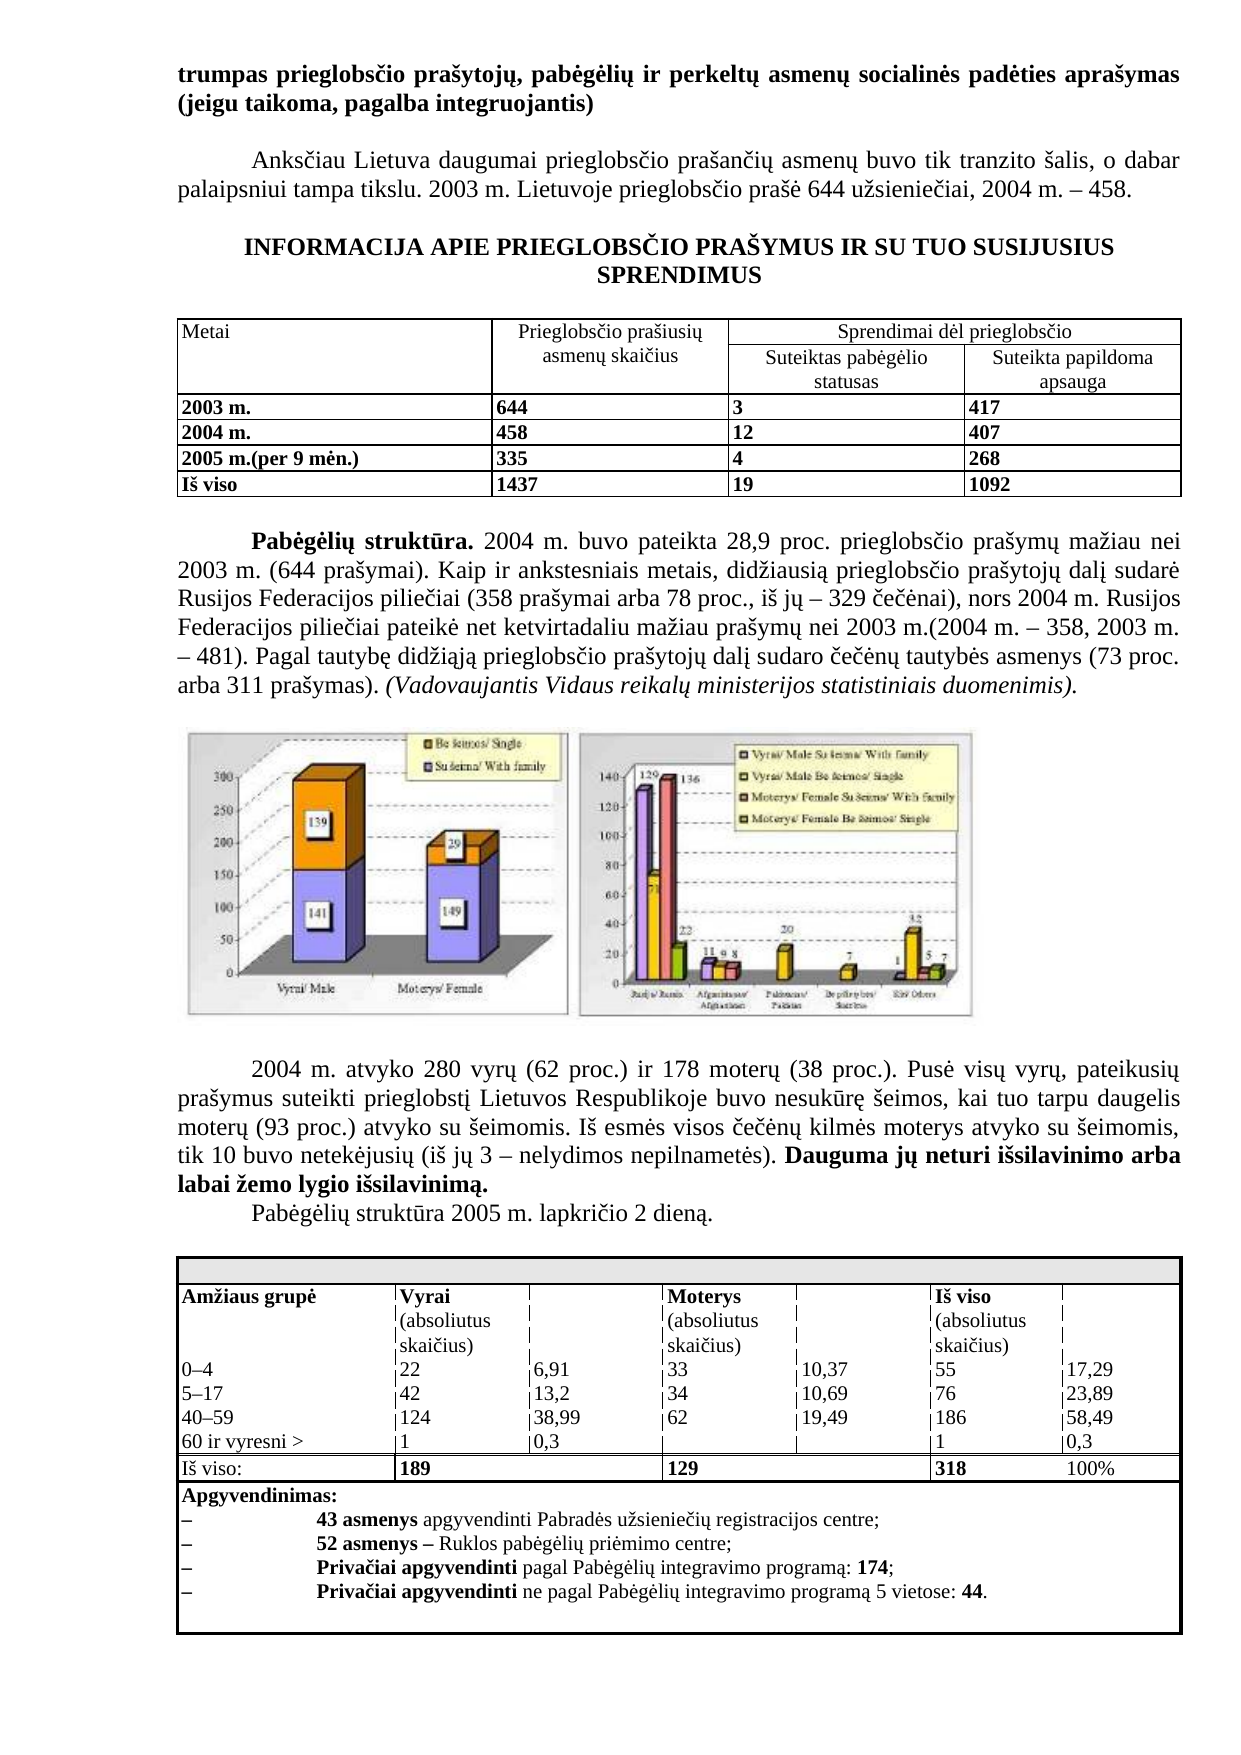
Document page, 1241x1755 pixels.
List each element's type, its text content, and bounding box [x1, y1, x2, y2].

table_cell 76 [931, 1381, 935, 1405]
table_cell 19 [960, 472, 964, 496]
table_cell 42 [525, 1381, 529, 1405]
table_cell 4 [960, 446, 964, 470]
table_cell 0,3 [529, 1429, 533, 1453]
table_cell [927, 1429, 931, 1453]
table_cell 1092 [965, 472, 969, 496]
table_cell 3 [960, 395, 964, 419]
table_cell 5–17 [391, 1381, 395, 1405]
table_cell [529, 1285, 663, 1357]
text Anksčiau Lietuva daugumai prieglobsčio prašančių asmenų buvo tik tranzito šalis, o dabar palaipsniui tampa tikslu. 2003 m. Lietuvoje prieglobsčio prašė 644 užsieniečiai, 2004 m. – 458. [177, 145, 1181, 203]
table_cell Apgyvendinimas: – 43 asmenys apgyvendinti Pabradės užsieniečių registracijos centre; – 52 asmenys – Ruklos pabėgėlių priėmimo centre; – Privačiai apgyvendinti pagal Pabėgėlių integravimo programą: 174; – Privačiai apgyvendinti ne pagal Pabėgėlių integravimo programą 5 vietose: 44. [179, 1483, 1179, 1632]
table_cell [797, 1285, 931, 1357]
table_header Prieglobsčio prašiusių asmenų skaičius [493, 320, 728, 393]
table_cell [1062, 1285, 1179, 1357]
table_cell [793, 1429, 797, 1453]
table_header Metai [178, 320, 491, 393]
text Pabėgėlių struktūra 2005 m. lapkričio 2 dieną. [177, 1198, 1181, 1227]
table_cell 34 [663, 1381, 667, 1405]
table_cell 1 [1058, 1429, 1062, 1453]
table_cell 62 [663, 1405, 667, 1429]
table_cell 318 [931, 1456, 935, 1480]
table_cell 124 [525, 1405, 529, 1429]
table_cell 1 [931, 1429, 935, 1453]
table_cell 55 [1058, 1357, 1062, 1381]
table_cell 268 [965, 446, 969, 470]
table_cell 62 [793, 1405, 797, 1429]
table_cell 76 [1058, 1381, 1062, 1405]
table_cell 335 [724, 446, 728, 470]
table_cell 6,91 [529, 1357, 533, 1381]
table_cell 6,91 [659, 1357, 663, 1381]
table_cell 417 [965, 395, 969, 419]
table_cell 13,2 [529, 1381, 533, 1405]
table_cell 1437 [724, 472, 728, 496]
table_cell 407 [965, 420, 969, 444]
table_cell 644 [724, 395, 728, 419]
table_cell 22 [525, 1357, 529, 1381]
table_cell [797, 1429, 801, 1453]
text INFORMACIJA APIE PRIEGLOBSČIO PRAŠYMUS IR SU TUO SUSIJUSIUS SPRENDIMUS [177, 232, 1181, 289]
table_cell 0–4 [391, 1357, 395, 1381]
table_cell 186 [1058, 1405, 1062, 1429]
table_cell 124 [395, 1405, 399, 1429]
table_cell 22 [395, 1357, 399, 1381]
table_cell 12 [960, 420, 964, 444]
table_cell 186 [931, 1405, 935, 1429]
text 2004 m. atvyko 280 vyrų (62 proc.) ir 178 moterų (38 proc.). Pusė visų vyrų, pateikusių prašymus suteikti prieglobstį Lietuvos Respublikoje buvo nesukūrę šeimos, kai tuo tarpu daugelis moterų (93 proc.) atvyko su šeimomis. Iš esmės visos čečėnų kilmės moterys atvyko su šeimomis, tik 10 buvo netekėjusių (iš jų 3 – nelydimos nepilnametės). Dauguma jų neturi išsilavinimo arba labai žemo lygio išsilavinimą. [177, 1054, 1181, 1198]
table_cell 0,3 [659, 1429, 663, 1453]
table_cell 1 [395, 1429, 399, 1453]
table_cell Amžiaus grupė [179, 1285, 395, 1357]
table_cell 33 [793, 1357, 797, 1381]
table_cell 458 [724, 420, 728, 444]
table_cell 34 [793, 1381, 797, 1405]
table_cell 318 [1058, 1456, 1062, 1480]
table_cell 13,2 [659, 1381, 663, 1405]
text Pabėgėlių struktūra. 2004 m. buvo pateikta 28,9 proc. prieglobsčio prašymų mažiau nei 2003 m. (644 prašymai). Kaip ir ankstesniais metais, didžiausią prieglobsčio prašytojų dalį sudarė Rusijos Federacijos piliečiai (358 prašymai arba 78 proc., iš jų – 329 čečėnai), nors 2004 m. Rusijos Federacijos piliečiai pateikė net ketvirtadaliu mažiau prašymų nei 2003 m.(2004 m. – 358, 2003 m. – 481). Pagal tautybę didžiąją prieglobsčio prašytojų dalį sudaro čečėnų tautybės asmenys (73 proc. arba 311 prašymas). (Vadovaujantis Vidaus reikalų ministerijos statistiniais duomenimis). [177, 526, 1181, 698]
table_cell 100% [1062, 1456, 1066, 1480]
text trumpas prieglobsčio prašytojų, pabėgėlių ir perkeltų asmenų socialinės padėties aprašymas (jeigu taikoma, pagalba integruojantis) [177, 59, 1181, 117]
table_cell 42 [395, 1381, 399, 1405]
table_cell 129 [663, 1456, 667, 1480]
table_cell 1 [525, 1429, 529, 1453]
table_cell [663, 1429, 667, 1453]
table_header [179, 1259, 1179, 1283]
table_cell 55 [931, 1357, 935, 1381]
table_cell 33 [663, 1357, 667, 1381]
table_cell 0,3 [1062, 1429, 1066, 1453]
